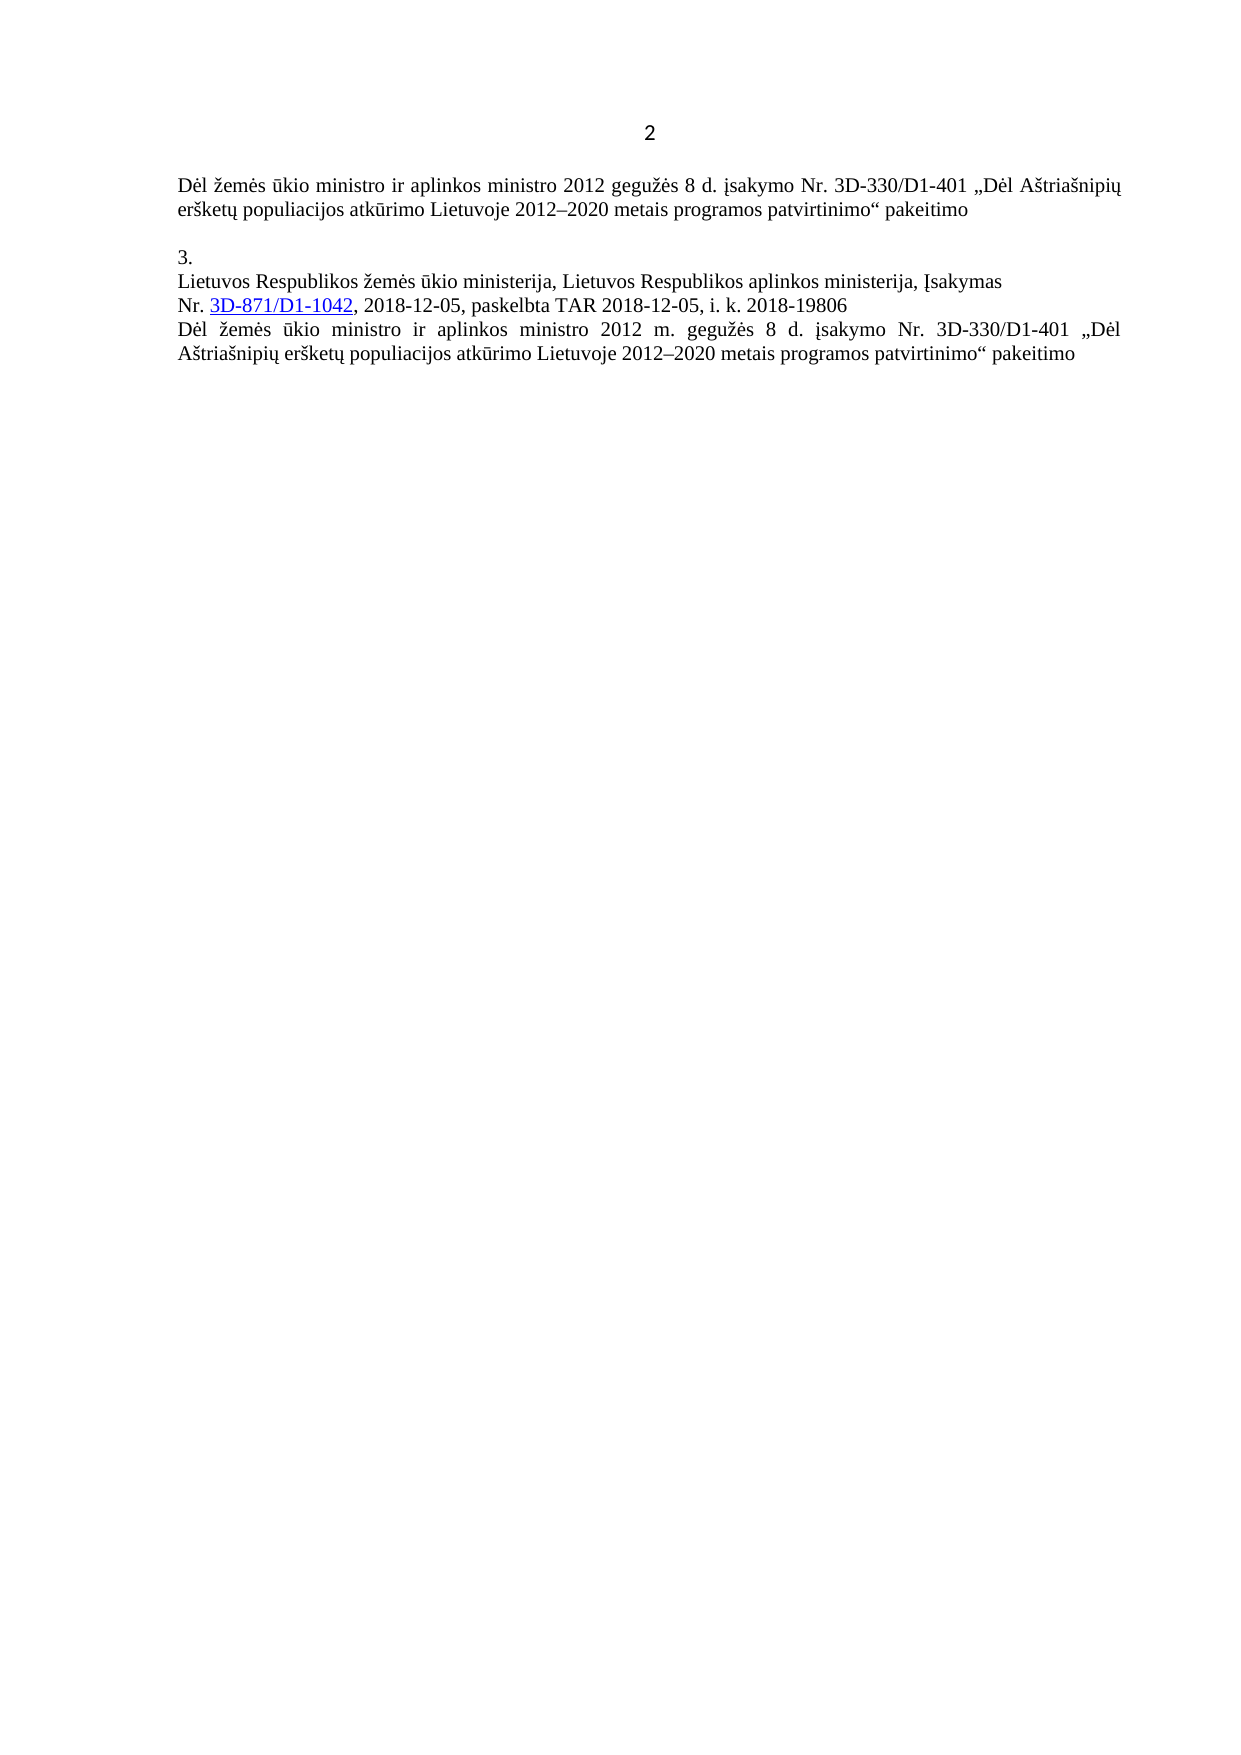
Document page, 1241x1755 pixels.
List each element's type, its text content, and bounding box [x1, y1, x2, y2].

text 3. [177, 245, 1122, 269]
text Dėl žemės ūkio ministro ir aplinkos ministro 2012 m. gegužės 8 d. įsakymo Nr. 3D-330/D1-401 „Dėl Aštriašnipių eršketų populiacijos atkūrimo Lietuvoje 2012–2020 metais programos patvirtinimo“ pakeitimo [177, 317, 1122, 365]
text Dėl žemės ūkio ministro ir aplinkos ministro 2012 gegužės 8 d. įsakymo Nr. 3D-330/D1-401 „Dėl Aštriašnipių eršketų populiacijos atkūrimo Lietuvoje 2012–2020 metais programos patvirtinimo“ pakeitimo [177, 172, 1122, 221]
text Lietuvos Respublikos žemės ūkio ministerija, Lietuvos Respublikos aplinkos ministerija, Įsakymas [177, 269, 1122, 293]
text Nr. 3D-871/D1-1042, 2018-12-05, paskelbta TAR 2018-12-05, i. k. 2018-19806 [177, 293, 1122, 317]
